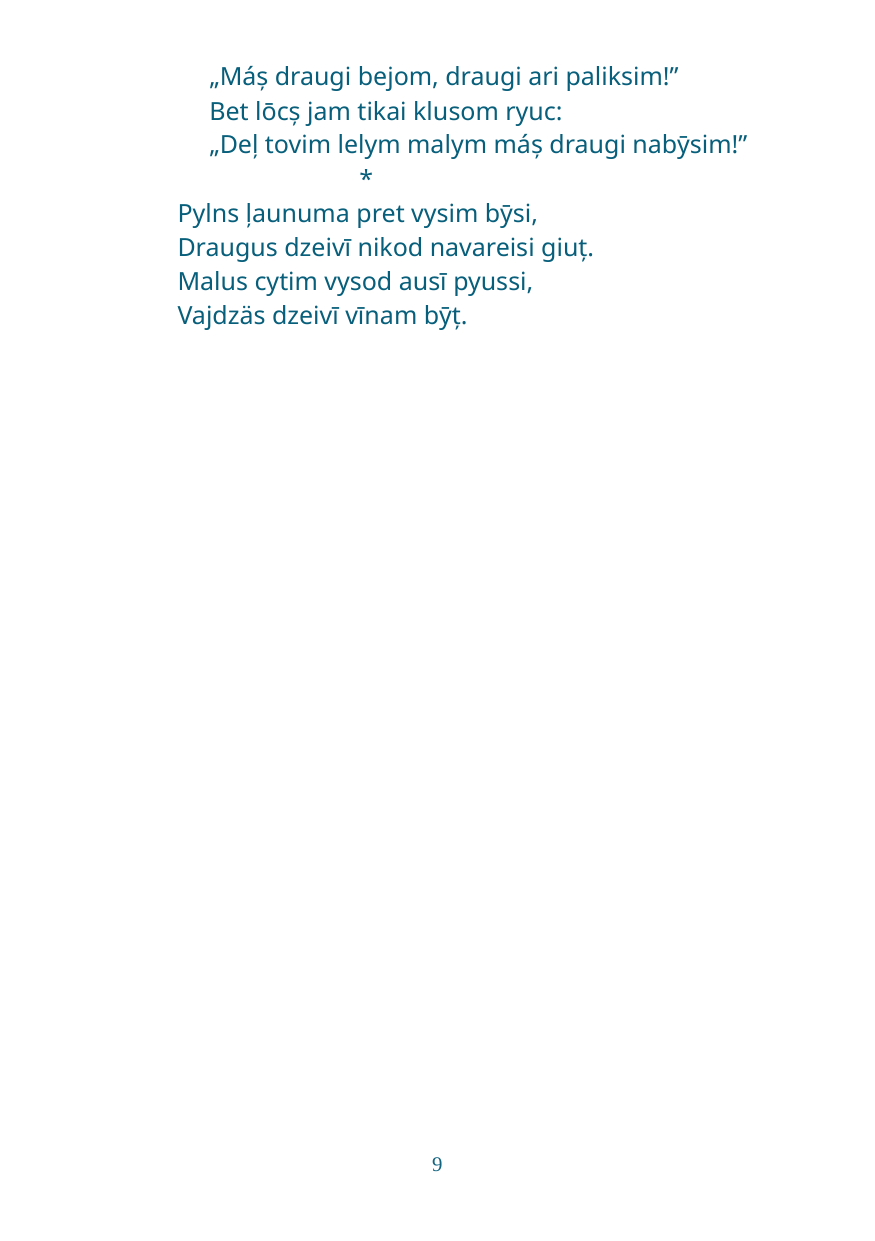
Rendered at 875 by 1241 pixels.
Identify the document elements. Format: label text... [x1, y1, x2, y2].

text Vajdzäs dzeivī vīnam bȳț. [177, 297, 815, 332]
text Pylns ļaunuma pret vysim bȳsi, [177, 195, 815, 229]
text „Máș draugi bejom, draugi ari paliksim!” [177, 59, 815, 93]
text Bet lōcș jam tikai klusom ryuc: [177, 93, 815, 127]
text Malus cytim vysod ausī pyussi, [177, 263, 815, 297]
text „Deļ tovim lelym malym máș draugi nabȳsim!” [177, 127, 815, 161]
text * [177, 161, 815, 195]
text Draugus dzeivī nikod navareisi giuț. [177, 229, 815, 263]
